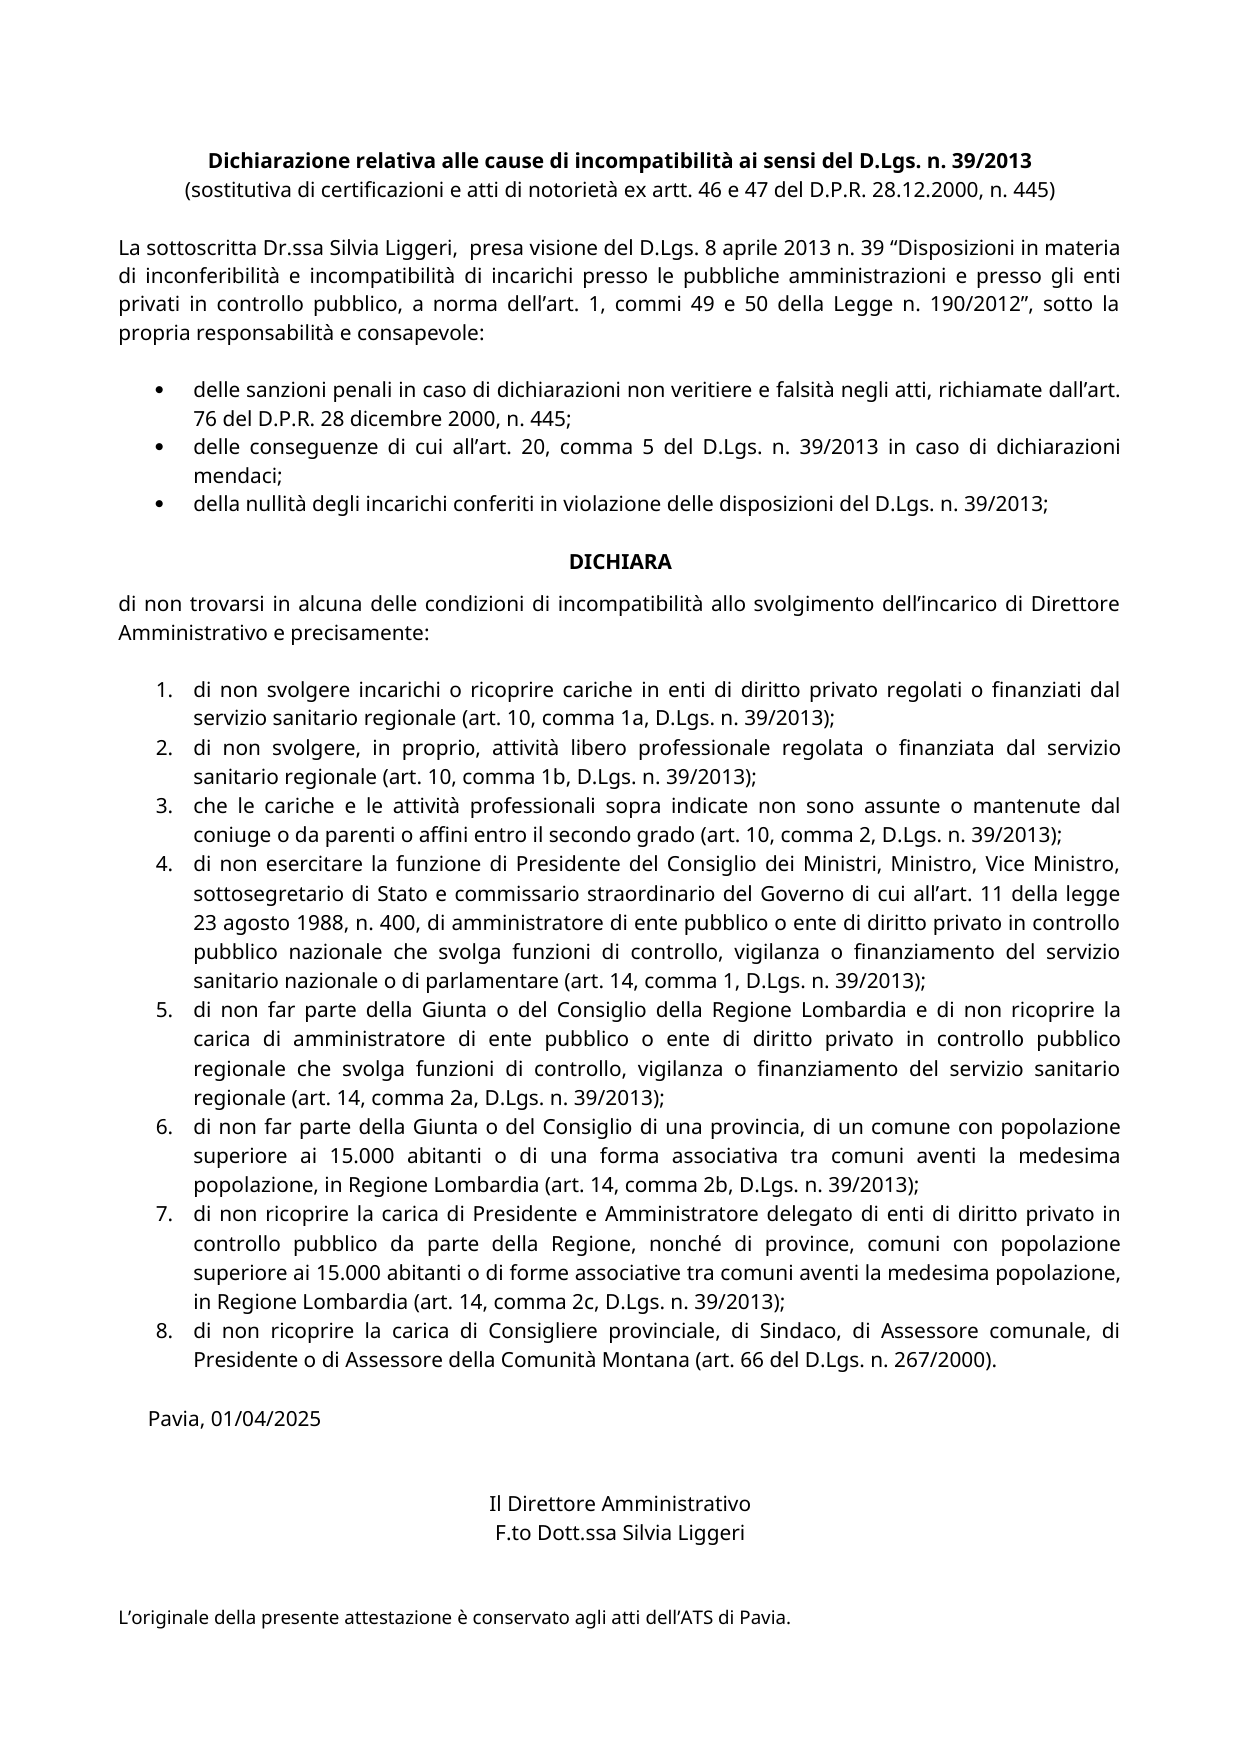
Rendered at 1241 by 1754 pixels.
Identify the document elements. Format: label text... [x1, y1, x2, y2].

list delle conseguenze di cui all’art. 20, comma 5 del D.Lgs. n. 39/2013 in caso di dichiarazioni mendaci; [156, 432, 1122, 489]
text Pavia, 01/04/2025 [148, 1403, 1122, 1432]
text F.to Dott.ssa Silvia Liggeri [118, 1518, 1122, 1546]
list di non far parte della Giunta o del Consiglio della Regione Lombardia e di non ricoprire la carica di amministratore di ente pubblico o ente di diritto privato in controllo pubblico regionale che svolga funzioni di controllo, vigilanza o finanziamento del servizio sanitario regionale (art. 14, comma 2a, D.Lgs. n. 39/2013); [156, 994, 1122, 1111]
text Il Direttore Amministrativo [118, 1489, 1122, 1518]
list di non svolgere, in proprio, attività libero professionale regolata o finanziata dal servizio sanitario regionale (art. 10, comma 1b, D.Lgs. n. 39/2013); [156, 732, 1122, 790]
list che le cariche e le attività professionali sopra indicate non sono assunte o mantenute dal coniuge o da parenti o affini entro il secondo grado (art. 10, comma 2, D.Lgs. n. 39/2013); [156, 790, 1122, 848]
text (sostitutiva di certificazioni e atti di notorietà ex artt. 46 e 47 del D.P.R. 28.12.2000, n. 445) [118, 175, 1122, 203]
list di non ricoprire la carica di Presidente e Amministratore delegato di enti di diritto privato in controllo pubblico da parte della Regione, nonché di province, comuni con popolazione superiore ai 15.000 abitanti o di forme associative tra comuni aventi la medesima popolazione, in Regione Lombardia (art. 14, comma 2c, D.Lgs. n. 39/2013); [156, 1198, 1122, 1315]
text di non trovarsi in alcuna delle condizioni di incompatibilità allo svolgimento dell’incarico di Direttore Amministrativo e precisamente: [118, 589, 1122, 646]
text Dichiarazione relativa alle cause di incompatibilità ai sensi del D.Lgs. n. 39/2013 [118, 147, 1122, 175]
list di non ricoprire la carica di Consigliere provinciale, di Sindaco, di Assessore comunale, di Presidente o di Assessore della Comunità Montana (art. 66 del D.Lgs. n. 267/2000). [156, 1315, 1122, 1373]
text DICHIARA [118, 547, 1122, 575]
text La sottoscritta Dr.ssa Silvia Liggeri, presa visione del D.Lgs. 8 aprile 2013 n. 39 “Disposizioni in materia di inconferibilità e incompatibilità di incarichi presso le pubbliche amministrazioni e presso gli enti privati in controllo pubblico, a norma dell’art. 1, commi 49 e 50 della Legge n. 190/2012”, sotto la propria responsabilità e consapevole: [118, 233, 1122, 346]
list di non svolgere incarichi o ricoprire cariche in enti di diritto privato regolati o finanziati dal servizio sanitario regionale (art. 10, comma 1a, D.Lgs. n. 39/2013); [156, 675, 1122, 732]
list di non far parte della Giunta o del Consiglio di una provincia, di un comune con popolazione superiore ai 15.000 abitanti o di una forma associativa tra comuni aventi la medesima popolazione, in Regione Lombardia (art. 14, comma 2b, D.Lgs. n. 39/2013); [156, 1111, 1122, 1198]
list di non esercitare la funzione di Presidente del Consiglio dei Ministri, Ministro, Vice Ministro, sottosegretario di Stato e commissario straordinario del Governo di cui all’art. 11 della legge 23 agosto 1988, n. 400, di amministratore di ente pubblico o ente di diritto privato in controllo pubblico nazionale che svolga funzioni di controllo, vigilanza o finanziamento del servizio sanitario nazionale o di parlamentare (art. 14, comma 1, D.Lgs. n. 39/2013); [156, 848, 1122, 994]
list della nullità degli incarichi conferiti in violazione delle disposizioni del D.Lgs. n. 39/2013; [156, 489, 1122, 518]
list delle sanzioni penali in caso di dichiarazioni non veritiere e falsità negli atti, richiamate dall’art. 76 del D.P.R. 28 dicembre 2000, n. 445; [156, 376, 1122, 432]
text L’originale della presente attestazione è conservato agli atti dell’ATS di Pavia. [118, 1604, 1122, 1629]
